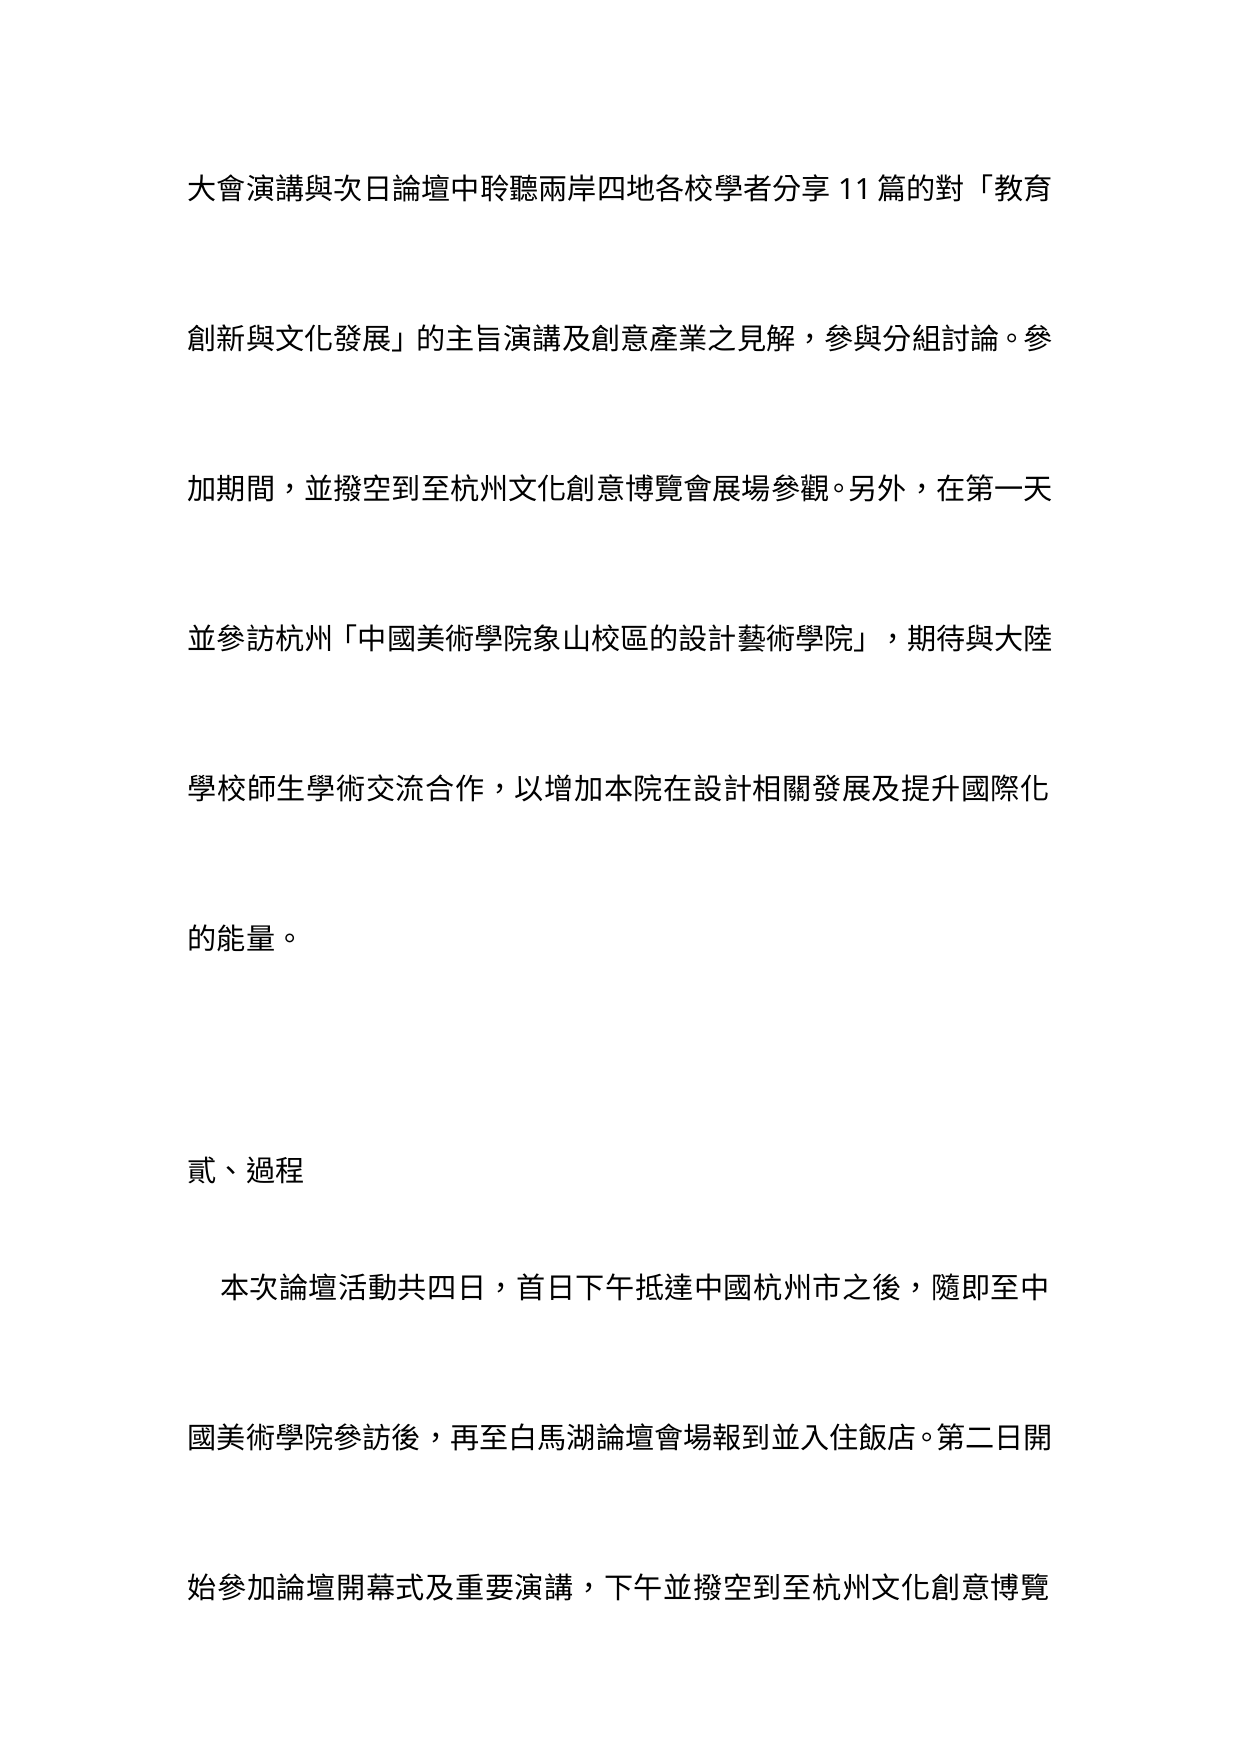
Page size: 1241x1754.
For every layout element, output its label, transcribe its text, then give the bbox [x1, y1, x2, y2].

text 這次設計學院商業設計系溫志維老師代表本校設計學院赴中國杭州參加第十二屆「海峽兩岸文化創意產業高校研究聯盟-白馬湖論壇」，旨在增加對海峽兩岸文化創意產業的實務現況的理解，並藉由聆聽大會演講與次日論壇中聆聽兩岸四地各校學者分享11篇的對「教育創新與文化發展」的主旨演講及創意產業之見解，參與分組討論。參加期間，並撥空到至杭州文化創意博覽會展場參觀。另外，在第一天並參訪杭州「中國美術學院象山校區的設計藝術學院」，期待與大陸學校師生學術交流合作，以增加本院在設計相關發展及提升國際化的能量。 [187, 149, 1053, 974]
text 貳、過程 [187, 1131, 1053, 1206]
text 本次論壇活動共四日，首日下午抵達中國杭州市之後，隨即至中國美術學院參訪後，再至白馬湖論壇會場報到並入住飯店。第二日開始參加論壇開幕式及重要演講，下午並撥空到至杭州文化創意博覽會展場參觀。第三日早上參加分分組論壇，聆聽兩岸四地各校學者分享11篇論術，針對中國「教育創新與文化發展」的主旨演講及文化創意產業之見解，並參與分組討論。下午參加大會總結、中華青年學子創意大賽頒獎典禮，以及閉幕式。第四日回國，以下是活動過程記要。 [187, 1248, 1053, 1623]
